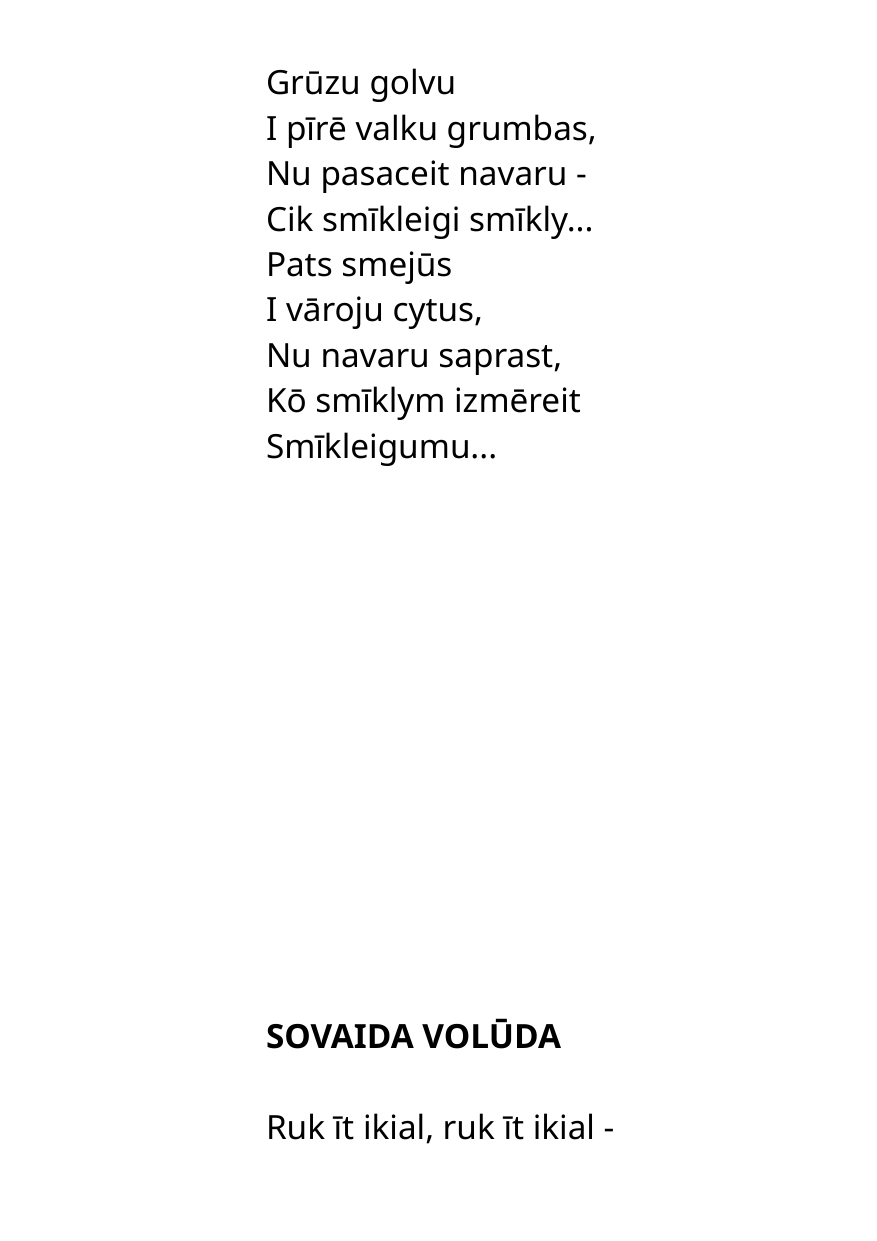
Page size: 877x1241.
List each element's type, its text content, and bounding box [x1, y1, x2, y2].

text Grūzu golvu [266, 59, 818, 104]
text Smīkleigumu... [266, 422, 818, 468]
text Cik smīkleigi smīkly... [266, 195, 818, 241]
text Ruk īt ikial, ruk īt ikial - [266, 1104, 818, 1149]
text SOVAIDA VOLŪDA [266, 1013, 818, 1058]
text Pats smejūs [266, 241, 818, 286]
text I pīrē valku grumbas, [266, 104, 818, 150]
text Nu navaru saprast, [266, 332, 818, 377]
text Nu pasaceit navaru - [266, 150, 818, 195]
text Kō smīklym izmēreit [266, 377, 818, 422]
text I vāroju cytus, [266, 286, 818, 332]
